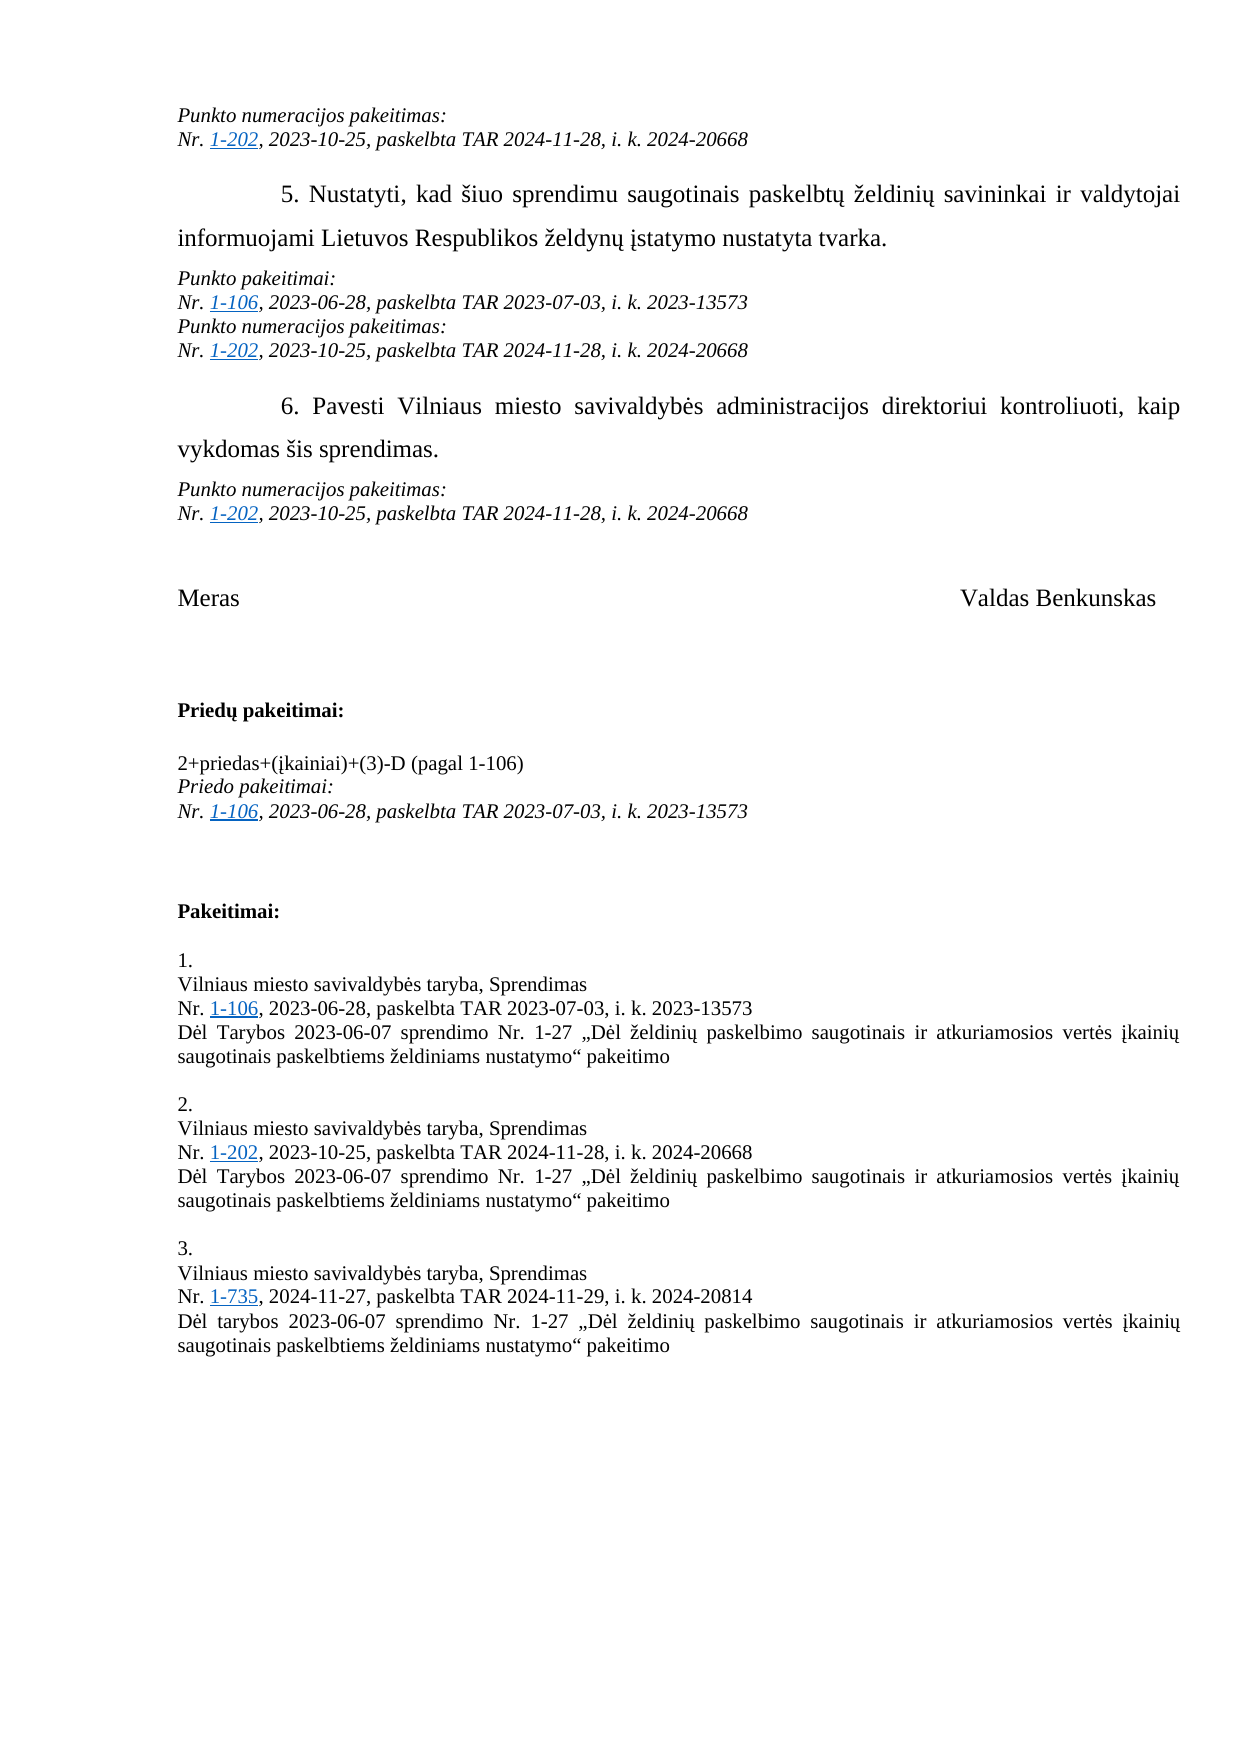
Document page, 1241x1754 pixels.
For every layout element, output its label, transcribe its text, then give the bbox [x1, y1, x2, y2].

text Dėl Tarybos 2023-06-07 sprendimo Nr. 1-27 „Dėl želdinių paskelbimo saugotinais ir atkuriamosios vertės įkainių saugotinais paskelbtiems želdiniams nustatymo“ pakeitimo [177, 1164, 1181, 1212]
text Nr. 1-106, 2023-06-28, paskelbta TAR 2023-07-03, i. k. 2023-13573 [177, 996, 1181, 1020]
text 6. Pavesti Vilniaus miesto savivaldybės administracijos direktoriui kontroliuoti, kaip vykdomas šis sprendimas. [177, 391, 1181, 463]
text Punkto numeracijos pakeitimas: [177, 103, 1181, 127]
text Punkto numeracijos pakeitimas: [177, 477, 1181, 501]
text Pakeitimai: [177, 899, 1181, 923]
text Nr. 1-735, 2024-11-27, paskelbta TAR 2024-11-29, i. k. 2024-20814 [177, 1284, 1181, 1308]
text Meras Valdas Benkunskas [177, 583, 1181, 611]
text Nr. 1-202, 2023-10-25, paskelbta TAR 2024-11-28, i. k. 2024-20668 [177, 127, 1181, 151]
text Priedų pakeitimai: [177, 698, 1181, 722]
text Vilniaus miesto savivaldybės taryba, Sprendimas [177, 1260, 1181, 1284]
text Nr. 1-106, 2023-06-28, paskelbta TAR 2023-07-03, i. k. 2023-13573 [177, 290, 1181, 314]
text Nr. 1-202, 2023-10-25, paskelbta TAR 2024-11-28, i. k. 2024-20668 [177, 501, 1181, 525]
text Vilniaus miesto savivaldybės taryba, Sprendimas [177, 972, 1181, 996]
text 3. [177, 1236, 1181, 1260]
text Dėl tarybos 2023-06-07 sprendimo Nr. 1-27 „Dėl želdinių paskelbimo saugotinais ir atkuriamosios vertės įkainių saugotinais paskelbtiems želdiniams nustatymo“ pakeitimo [177, 1308, 1181, 1357]
text 2. [177, 1092, 1181, 1116]
text Nr. 1-106, 2023-06-28, paskelbta TAR 2023-07-03, i. k. 2023-13573 [177, 798, 1181, 823]
text Vilniaus miesto savivaldybės taryba, Sprendimas [177, 1116, 1181, 1140]
text Priedo pakeitimai: [177, 774, 1181, 798]
text Nr. 1-202, 2023-10-25, paskelbta TAR 2024-11-28, i. k. 2024-20668 [177, 1140, 1181, 1164]
text Punkto pakeitimai: [177, 266, 1181, 290]
text Dėl Tarybos 2023-06-07 sprendimo Nr. 1-27 „Dėl želdinių paskelbimo saugotinais ir atkuriamosios vertės įkainių saugotinais paskelbtiems želdiniams nustatymo“ pakeitimo [177, 1020, 1181, 1068]
text Nr. 1-202, 2023-10-25, paskelbta TAR 2024-11-28, i. k. 2024-20668 [177, 338, 1181, 362]
text 2+priedas+(įkainiai)+(3)-D (pagal 1-106) [177, 750, 1181, 774]
text 5. Nustatyti, kad šiuo sprendimu saugotinais paskelbtų želdinių savininkai ir valdytojai informuojami Lietuvos Respublikos želdynų įstatymo nustatyta tvarka. [177, 179, 1181, 251]
text 1. [177, 948, 1181, 972]
text Punkto numeracijos pakeitimas: [177, 314, 1181, 338]
